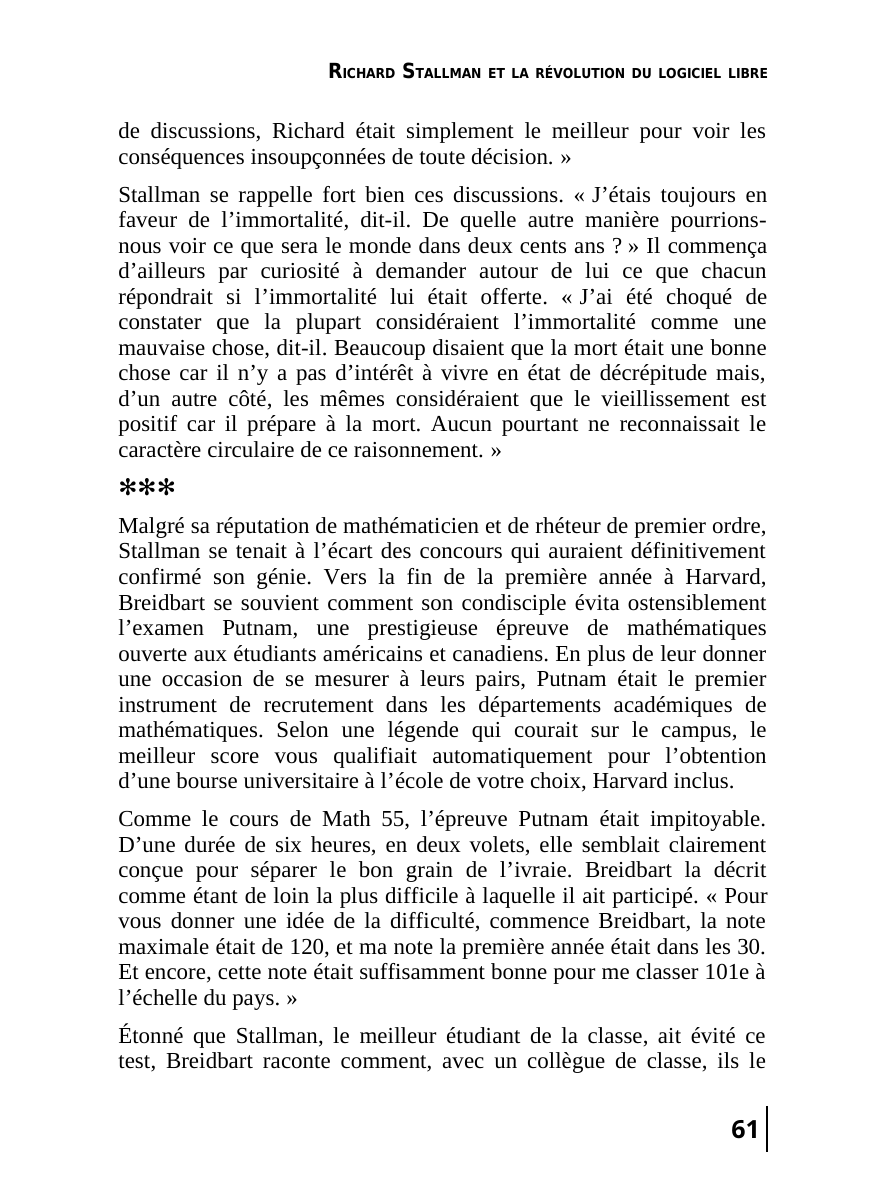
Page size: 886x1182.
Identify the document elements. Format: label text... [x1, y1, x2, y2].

text de discussions, Richard était simplement le meilleur pour voir les conséquences insoupçonnées de toute décision. » [118, 118, 768, 169]
text Étonné que Stallman, le meilleur étudiant de la classe, ait évité ce test, Breidbart raconte comment, avec un collègue de classe, ils le [118, 1023, 768, 1074]
text Malgré sa réputation de mathématicien et de rhéteur de premier ordre, Stallman se tenait à l’écart des concours qui auraient définitivement confirmé son génie. Vers la fin de la première année à Harvard, Breidbart se souvient comment son condisciple évita ostensiblement l’examen Putnam, une prestigieuse épreuve de mathématiques ouverte aux étudiants américains et canadiens. En plus de leur donner une occasion de se mesurer à leurs pairs, Putnam était le premier instrument de recrutement dans les départements académiques de mathématiques. Selon une légende qui courait sur le campus, le meilleur score vous qualifiait automatiquement pour l’obtention d’une bourse universitaire à l’école de votre choix, Harvard inclus. [118, 513, 768, 793]
text Comme le cours de Math 55, l’épreuve Putnam était impitoyable. D’une durée de six heures, en deux volets, elle semblait clairement conçue pour séparer le bon grain de l’ivraie. Breidbart la décrit comme étant de loin la plus difficile à laquelle il ait participé. « Pour vous donner une idée de la difficulté, commence Breidbart, la note maximale était de 120, et ma note la première année était dans les 30. Et encore, cette note était suffisamment bonne pour me classer 101e à l’échelle du pays. » [118, 806, 768, 1010]
text Stallman se rappelle fort bien ces discussions. « J’étais toujours en faveur de l’immortalité, dit-il. De quelle autre manière pourrions-nous voir ce que sera le monde dans deux cents ans ? » Il commença d’ailleurs par curiosité à demander autour de lui ce que chacun répondrait si l’immortalité lui était offerte. « J’ai été choqué de constater que la plupart considéraient l’immortalité comme une mauvaise chose, dit-il. Beaucoup disaient que la mort était une bonne chose car il n’y a pas d’intérêt à vivre en état de décrépitude mais, d’un autre côté, les mêmes considéraient que le vieillissement est positif car il prépare à la mort. Aucun pourtant ne reconnaissait le caractère circulaire de ce raisonnement. » [118, 182, 768, 462]
text ✻✻✻ [118, 475, 768, 500]
